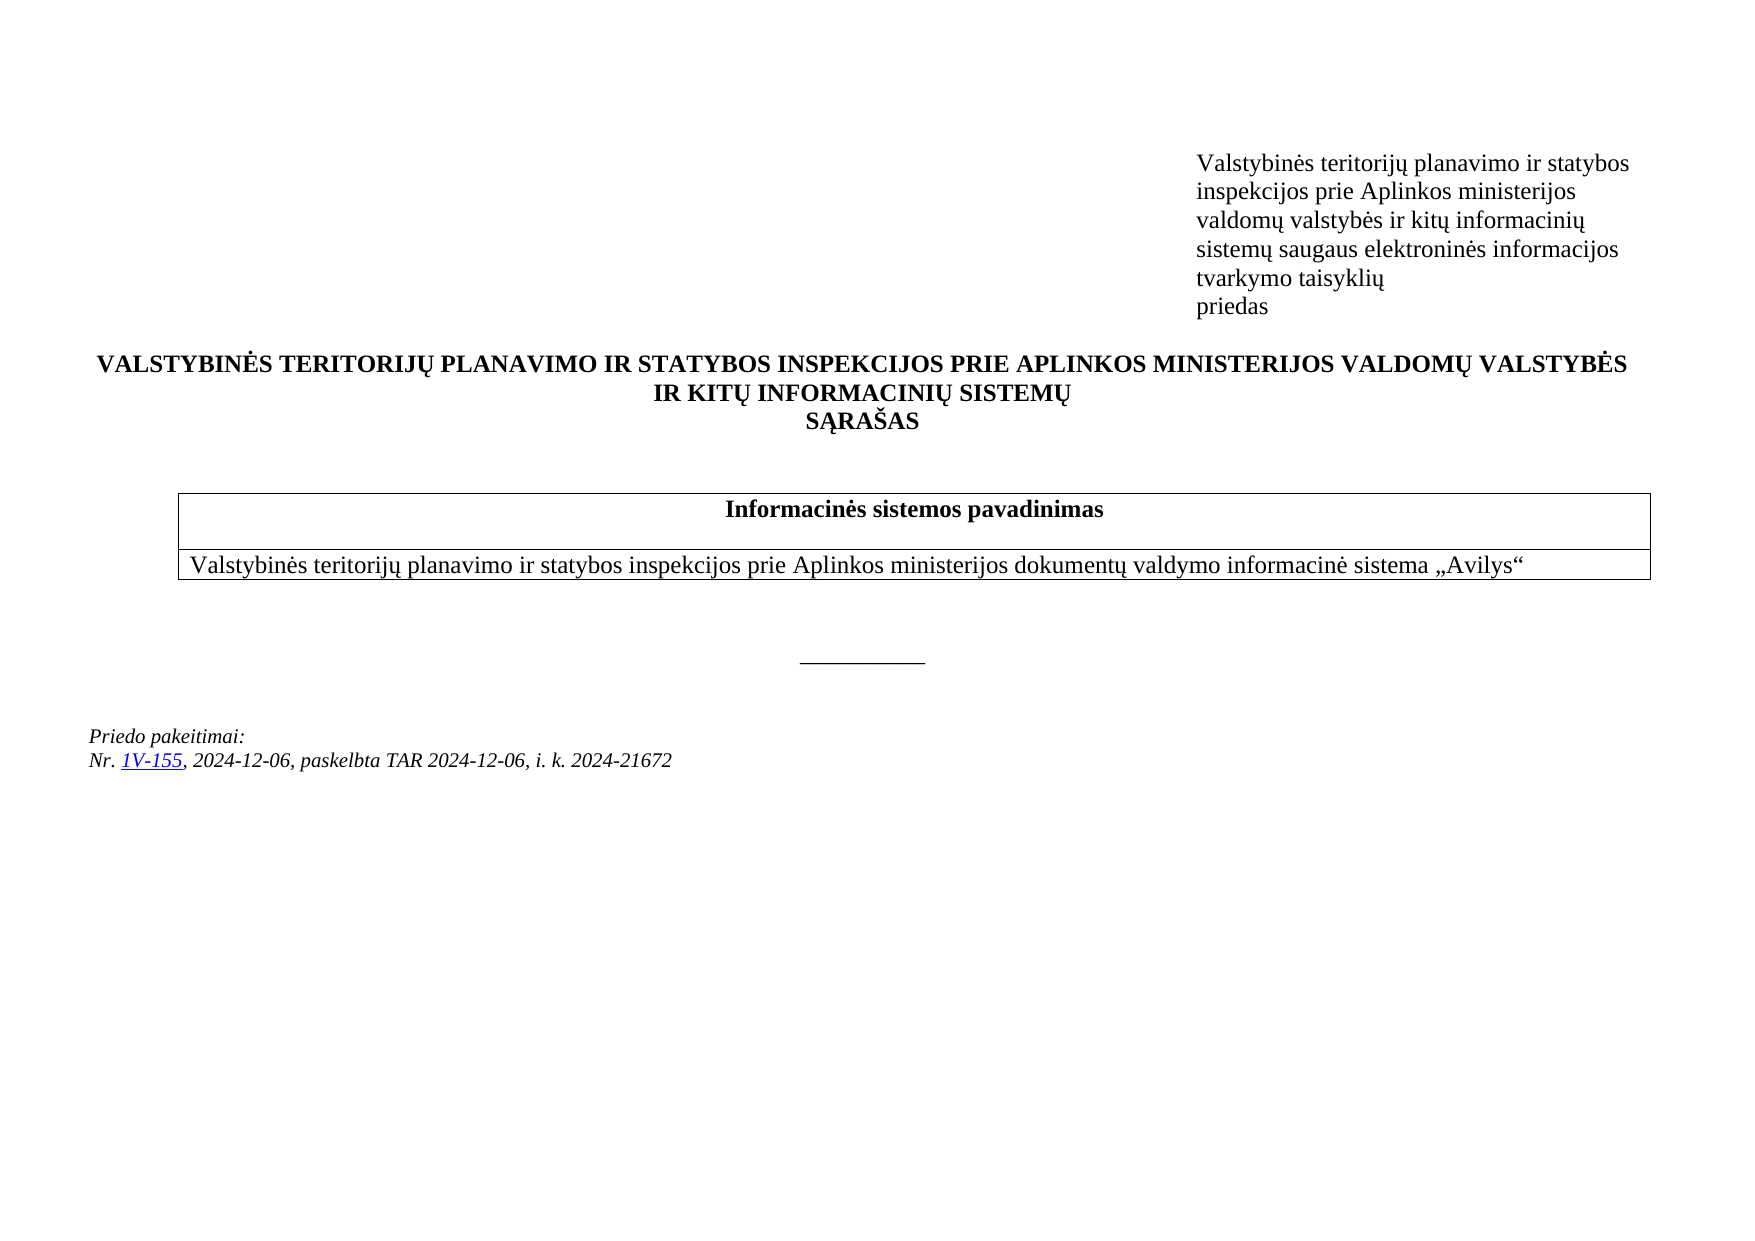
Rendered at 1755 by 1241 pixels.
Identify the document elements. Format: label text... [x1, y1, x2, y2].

table_cell Valstybinės teritorijų planavimo ir statybos inspekcijos prie Aplinkos ministerijos dokumentų valdymo informacinė sistema „Avilys“ [179, 550, 1650, 579]
text tvarkymo taisyklių [1196, 263, 1636, 291]
text Nr. 1V-155, 2024-12-06, paskelbta TAR 2024-12-06, i. k. 2024-21672 [89, 748, 1636, 772]
text __________ [89, 638, 1636, 666]
table_header Informacinės sistemos pavadinimas [179, 494, 1650, 549]
text VALSTYBINĖS TERITORIJŲ PLANAVIMO IR STATYBOS INSPEKCIJOS PRIE APLINKOS MINISTERIJOS VALDOMŲ VALSTYBĖS IR KITŲ INFORMACINIŲ SISTEMŲ [89, 349, 1636, 406]
text priedas [1196, 291, 1636, 320]
text Priedo pakeitimai: [89, 724, 1636, 748]
text valdomų valstybės ir kitų informacinių [1196, 205, 1636, 234]
text inspekcijos prie Aplinkos ministerijos [1196, 176, 1636, 205]
text SĄRAŠAS [89, 406, 1636, 435]
text sistemų saugaus elektroninės informacijos [1196, 234, 1636, 263]
text Valstybinės teritorijų planavimo ir statybos [1196, 148, 1636, 176]
